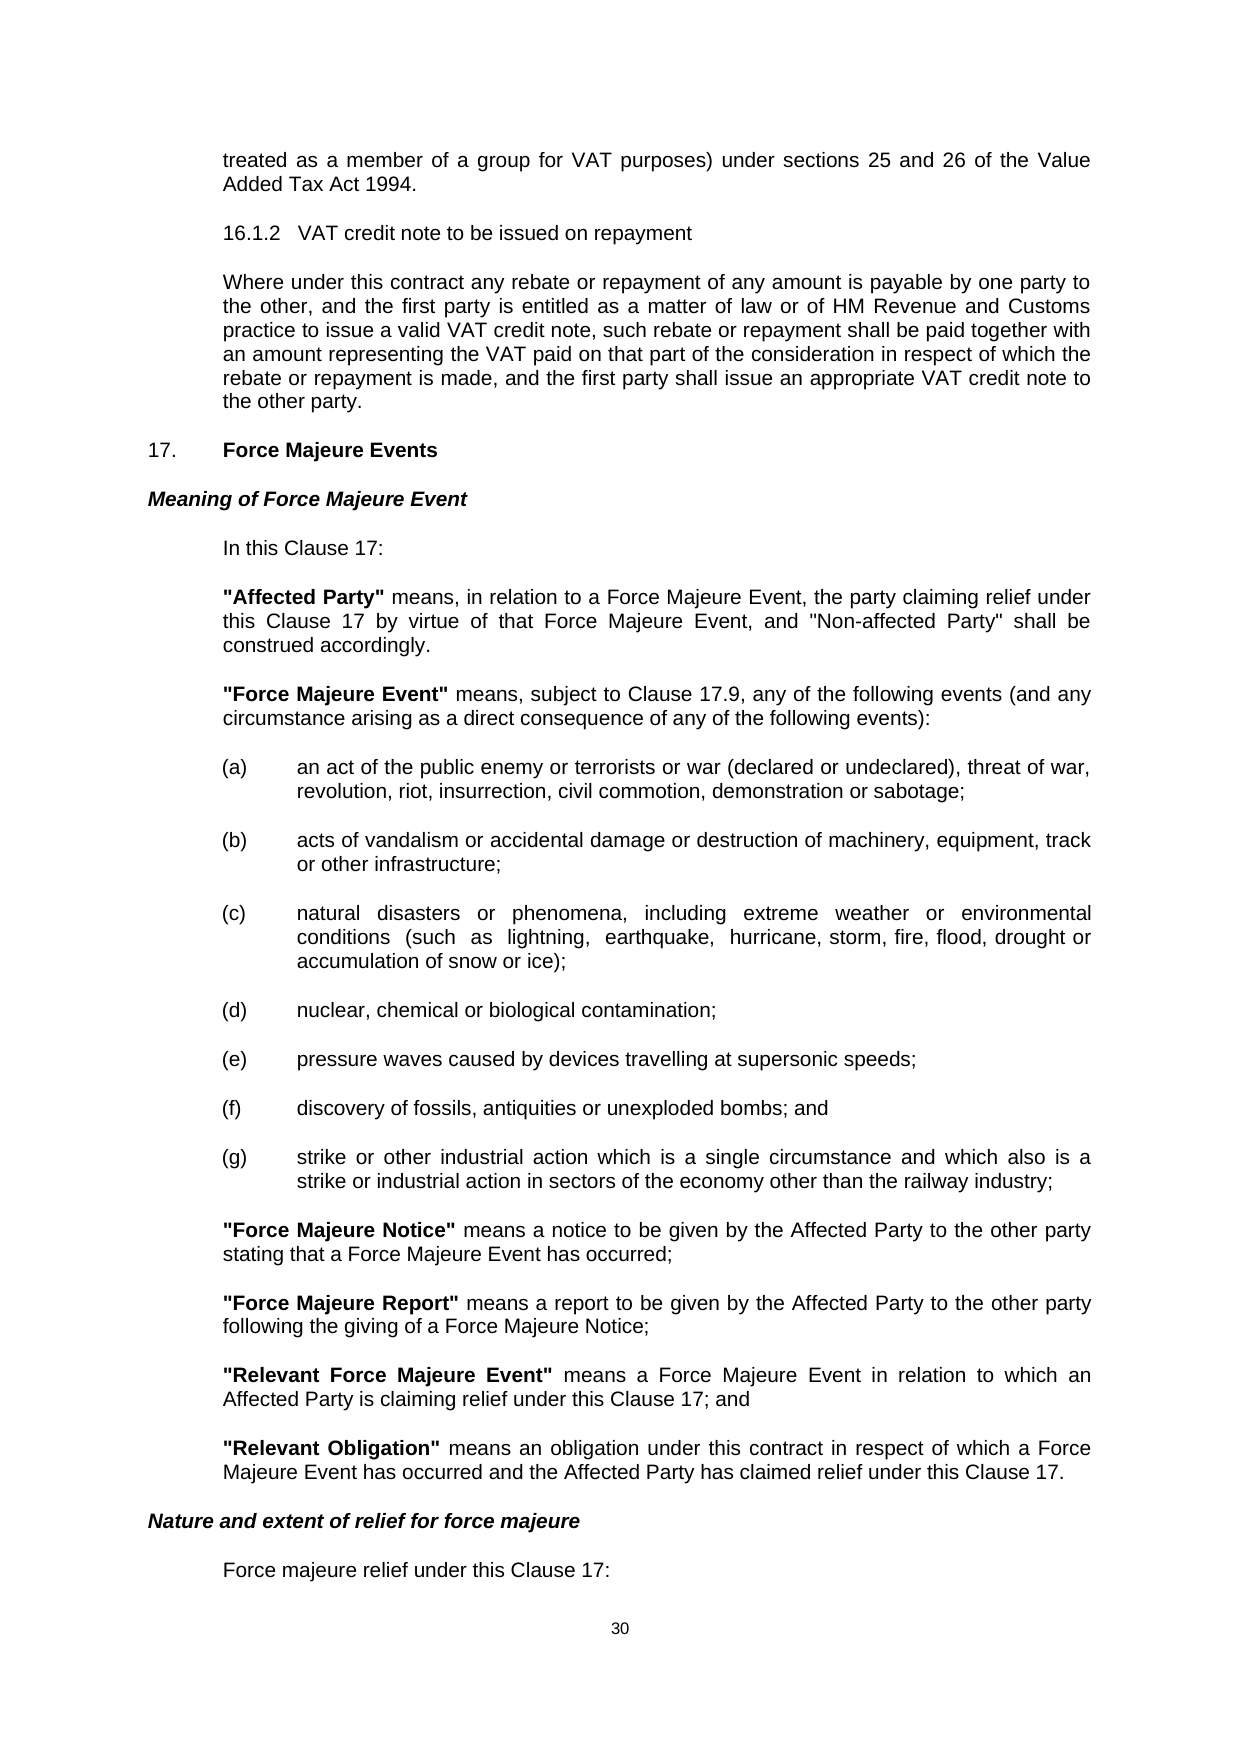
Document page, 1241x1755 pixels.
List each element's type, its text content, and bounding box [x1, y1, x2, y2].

subtitle pressure waves caused by devices travelling at supersonic speeds; [222, 1047, 1093, 1071]
text Force majeure relief under this Clause 17: [223, 1558, 1093, 1582]
subtitle Meaning of Force Majeure Event [148, 487, 1093, 511]
text "Force Majeure Event" means, subject to Clause 17.9, any of the following events (and any circumstance arising as a direct consequence of any of the following events): [223, 682, 1093, 730]
subtitle strike or other industrial action which is a single circumstance and which also is a strike or industrial action in sectors of the economy other than the railway industry; [222, 1144, 1093, 1192]
subtitle nuclear, chemical or biological contamination; [222, 998, 1093, 1022]
text "Relevant Force Majeure Event" means a Force Majeure Event in relation to which an Affected Party is claiming relief under this Clause 17; and [223, 1363, 1093, 1411]
text In this Clause 17: [223, 536, 1093, 560]
subtitle VAT credit note to be issued on repayment [223, 221, 1093, 244]
text "Force Majeure Report" means a report to be given by the Affected Party to the other party following the giving of a Force Majeure Notice; [223, 1290, 1093, 1338]
subtitle discovery of fossils, antiquities or unexploded bombs; and [222, 1096, 1093, 1119]
text "Affected Party" means, in relation to a Force Majeure Event, the party claiming relief under this Clause 17 by virtue of that Force Majeure Event, and "Non-affected Party" shall be construed accordingly. [223, 585, 1093, 657]
subtitle an act of the public enemy or terrorists or war (declared or undeclared), threat of war, revolution, riot, insurrection, civil commotion, demonstration or sabotage; [222, 755, 1093, 803]
subtitle Nature and extent of relief for force majeure [148, 1509, 1093, 1533]
text "Relevant Obligation" means an obligation under this contract in respect of which a Force Majeure Event has occurred and the Affected Party has claimed relief under this Clause 17. [223, 1436, 1093, 1484]
text "Force Majeure Notice" means a notice to be given by the Affected Party to the other party stating that a Force Majeure Event has occurred; [223, 1217, 1093, 1265]
text Where under this contract any rebate or repayment of any amount is payable by one party to the other, and the first party is entitled as a matter of law or of HM Revenue and Customs practice to issue a valid VAT credit note, such rebate or repayment shall be paid together with an amount representing the VAT paid on that part of the consideration in respect of which the rebate or repayment is made, and the first party shall issue an appropriate VAT credit note to the other party. [223, 269, 1093, 413]
subtitle acts of vandalism or accidental damage or destruction of machinery, equipment, track or other infrastructure; [222, 828, 1093, 876]
subtitle Force Majeure Events [148, 438, 1093, 462]
subtitle natural disasters or phenomena, including extreme weather or environmental conditions (such as lightning, earthquake, hurricane, storm, fire, flood, drought or accumulation of snow or ice); [222, 901, 1093, 973]
text treated as a member of a group for VAT purposes) under sections 25 and 26 of the Value Added Tax Act 1994. [223, 148, 1093, 196]
